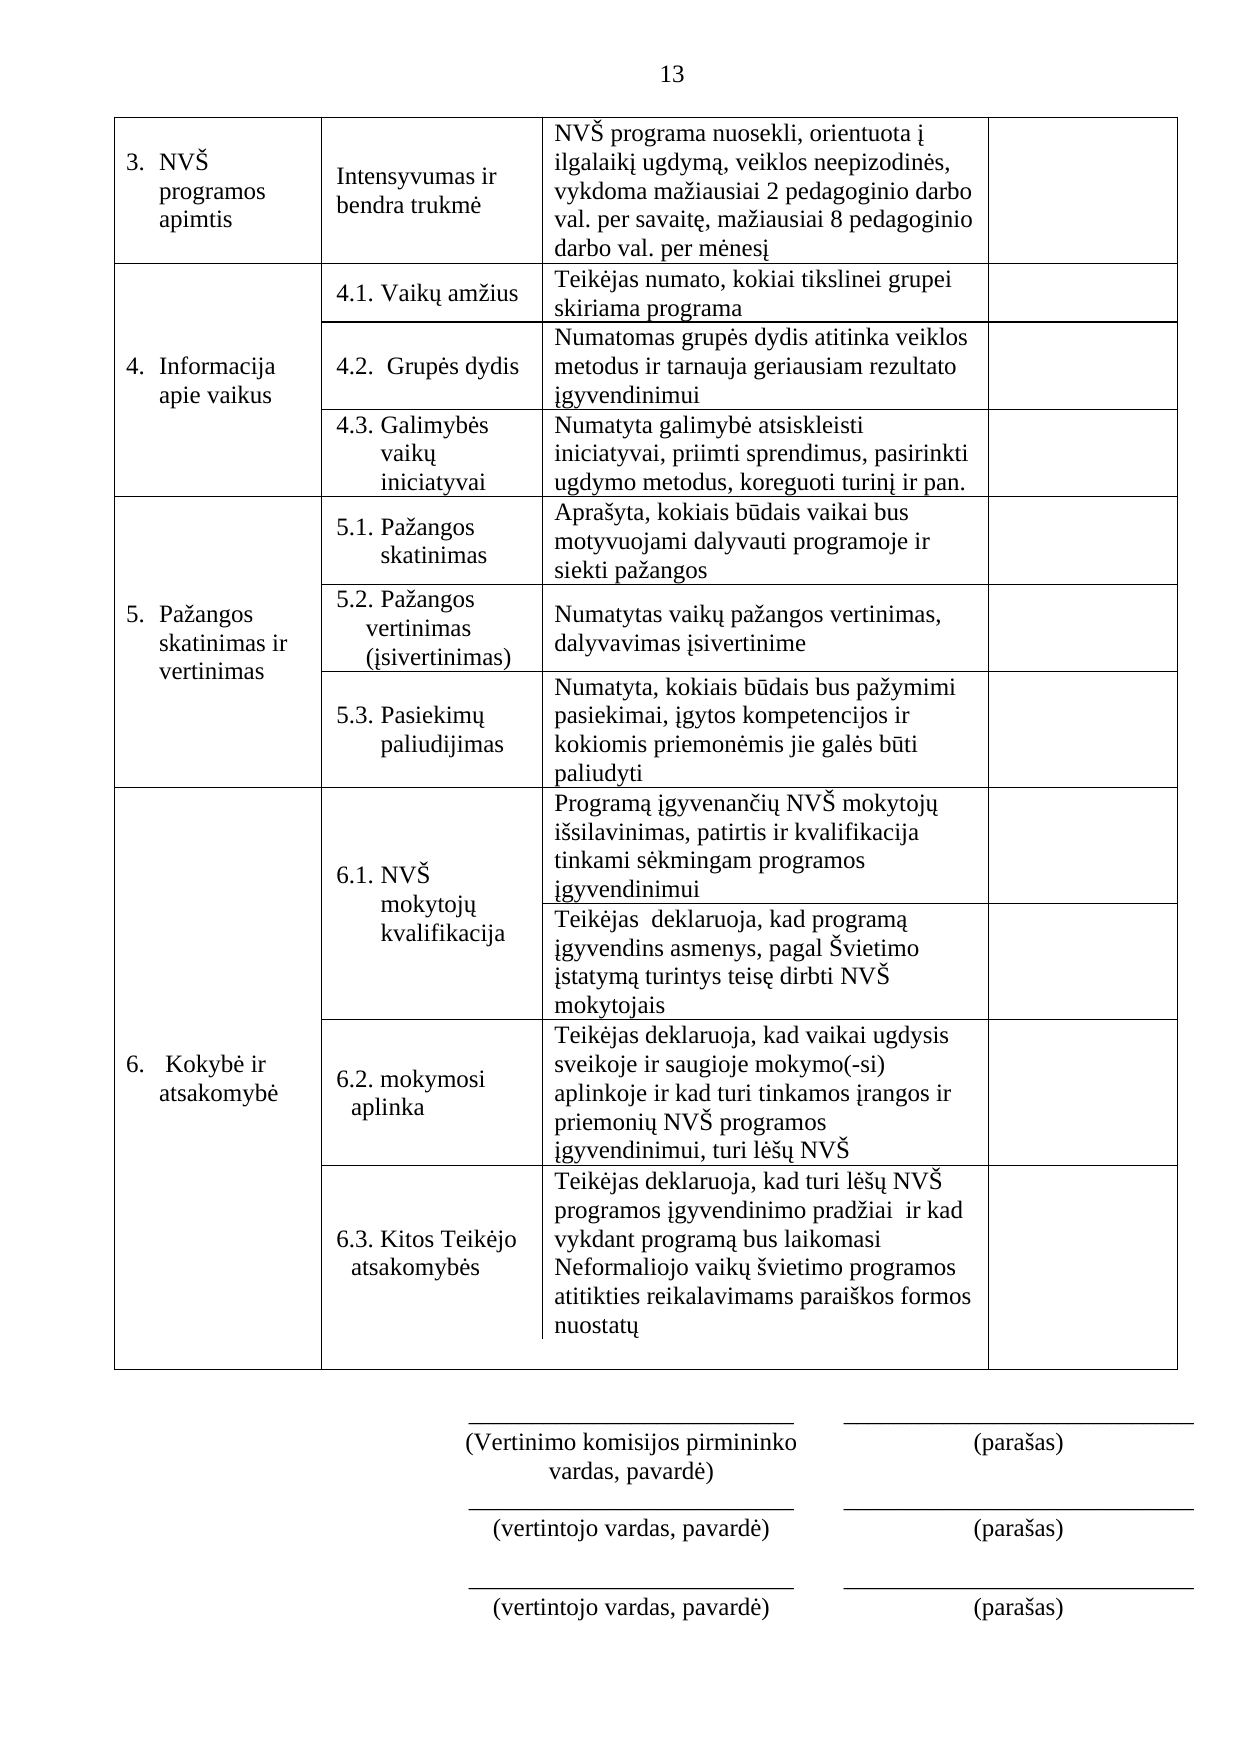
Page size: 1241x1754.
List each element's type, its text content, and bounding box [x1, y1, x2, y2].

table_cell [989, 672, 1177, 787]
table_cell [177, 1563, 432, 1641]
table_cell ____________________________ (parašas) [830, 1485, 1207, 1563]
table_cell 6.1. NVŠ mokytojų kvalifikacija [322, 788, 542, 1019]
table_cell 5. Pažangos skatinimas ir vertinimas [115, 497, 321, 787]
table_cell Teikėjas numato, kokiai tikslinei grupei skiriama programa [543, 264, 988, 321]
table_cell [989, 788, 1177, 903]
table_cell NVŠ programa nuosekli, orientuota į ilgalaikį ugdymą, veiklos neepizodinės, vykdoma mažiausiai 2 pedagoginio darbo val. per savaitę, mažiausiai 8 pedagoginio darbo val. per mėnesį [543, 118, 988, 263]
table_cell 4. Informacija apie vaikus [115, 264, 321, 496]
table_cell [989, 323, 1177, 409]
table_cell ____________________________(parašas) [830, 1563, 1207, 1641]
table_cell Aprašyta, kokiais būdais vaikai bus motyvuojami dalyvauti programoje ir siekti pažangos [543, 497, 988, 583]
table_cell 4.1. Vaikų amžius [322, 264, 542, 321]
table_cell Numatomas grupės dydis atitinka veiklos metodus ir tarnauja geriausiam rezultato įgyvendinimui [543, 323, 988, 409]
table_cell [989, 410, 1177, 496]
table_cell [177, 1485, 432, 1563]
table_cell 5.1. Pažangos skatinimas [322, 497, 542, 583]
table_cell Intensyvumas ir bendra trukmė [322, 118, 542, 263]
table_cell [989, 1020, 1177, 1165]
table_header ____________________________ (parašas) [830, 1398, 1207, 1484]
table_cell 6. Kokybė ir atsakomybė [115, 788, 321, 1368]
table_cell __________________________ (vertintojo vardas, pavardė) [432, 1563, 830, 1641]
table_cell Teikėjas deklaruoja, kad programą įgyvendins asmenys, pagal Švietimo įstatymą turintys teisę dirbti NVŠ mokytojais [543, 904, 988, 1019]
table_cell 4.2. Grupės dydis [322, 323, 542, 409]
table_cell Programą įgyvenančių NVŠ mokytojų išsilavinimas, patirtis ir kvalifikacija tinkami sėkmingam programos įgyvendinimui [543, 788, 988, 903]
table_cell [989, 1166, 1177, 1368]
table_cell [989, 904, 1177, 1019]
table_cell 3. NVŠ programos apimtis [115, 118, 321, 263]
table_cell 6.2. mokymosi aplinka [322, 1020, 542, 1165]
table_cell 4.3. Galimybės vaikų iniciatyvai [322, 410, 542, 496]
table_header [177, 1398, 432, 1484]
table_cell [322, 1339, 988, 1368]
table_cell Numatytas vaikų pažangos vertinimas, dalyvavimas įsivertinime [543, 585, 988, 671]
table_cell Numatyta, kokiais būdais bus pažymimi pasiekimai, įgytos kompetencijos ir kokiomis priemonėmis jie galės būti paliudyti [543, 672, 988, 787]
table_cell [989, 118, 1177, 263]
table_cell Teikėjas deklaruoja, kad turi lėšų NVŠ programos įgyvendinimo pradžiai ir kad vykdant programą bus laikomasi Neformaliojo vaikų švietimo programos atitikties reikalavimams paraiškos formos nuostatų [543, 1166, 988, 1339]
table_cell 5.2. Pažangos vertinimas (įsivertinimas) [322, 585, 542, 671]
table_cell __________________________ (vertintojo vardas, pavardė) [432, 1485, 830, 1563]
table_cell [989, 585, 1177, 671]
table_cell Numatyta galimybė atsiskleisti iniciatyvai, priimti sprendimus, pasirinkti ugdymo metodus, koreguoti turinį ir pan. [543, 410, 988, 496]
table_cell Teikėjas deklaruoja, kad vaikai ugdysis sveikoje ir saugioje mokymo(-si) aplinkoje ir kad turi tinkamos įrangos ir priemonių NVŠ programos įgyvendinimui, turi lėšų NVŠ [543, 1020, 988, 1165]
table_cell [989, 497, 1177, 583]
table_cell [989, 264, 1177, 321]
table_header __________________________ (Vertinimo komisijos pirmininko vardas, pavardė) [432, 1398, 830, 1484]
table_cell 6.3. Kitos Teikėjo atsakomybės [322, 1166, 542, 1339]
table_cell 5.3. Pasiekimų paliudijimas [322, 672, 542, 787]
